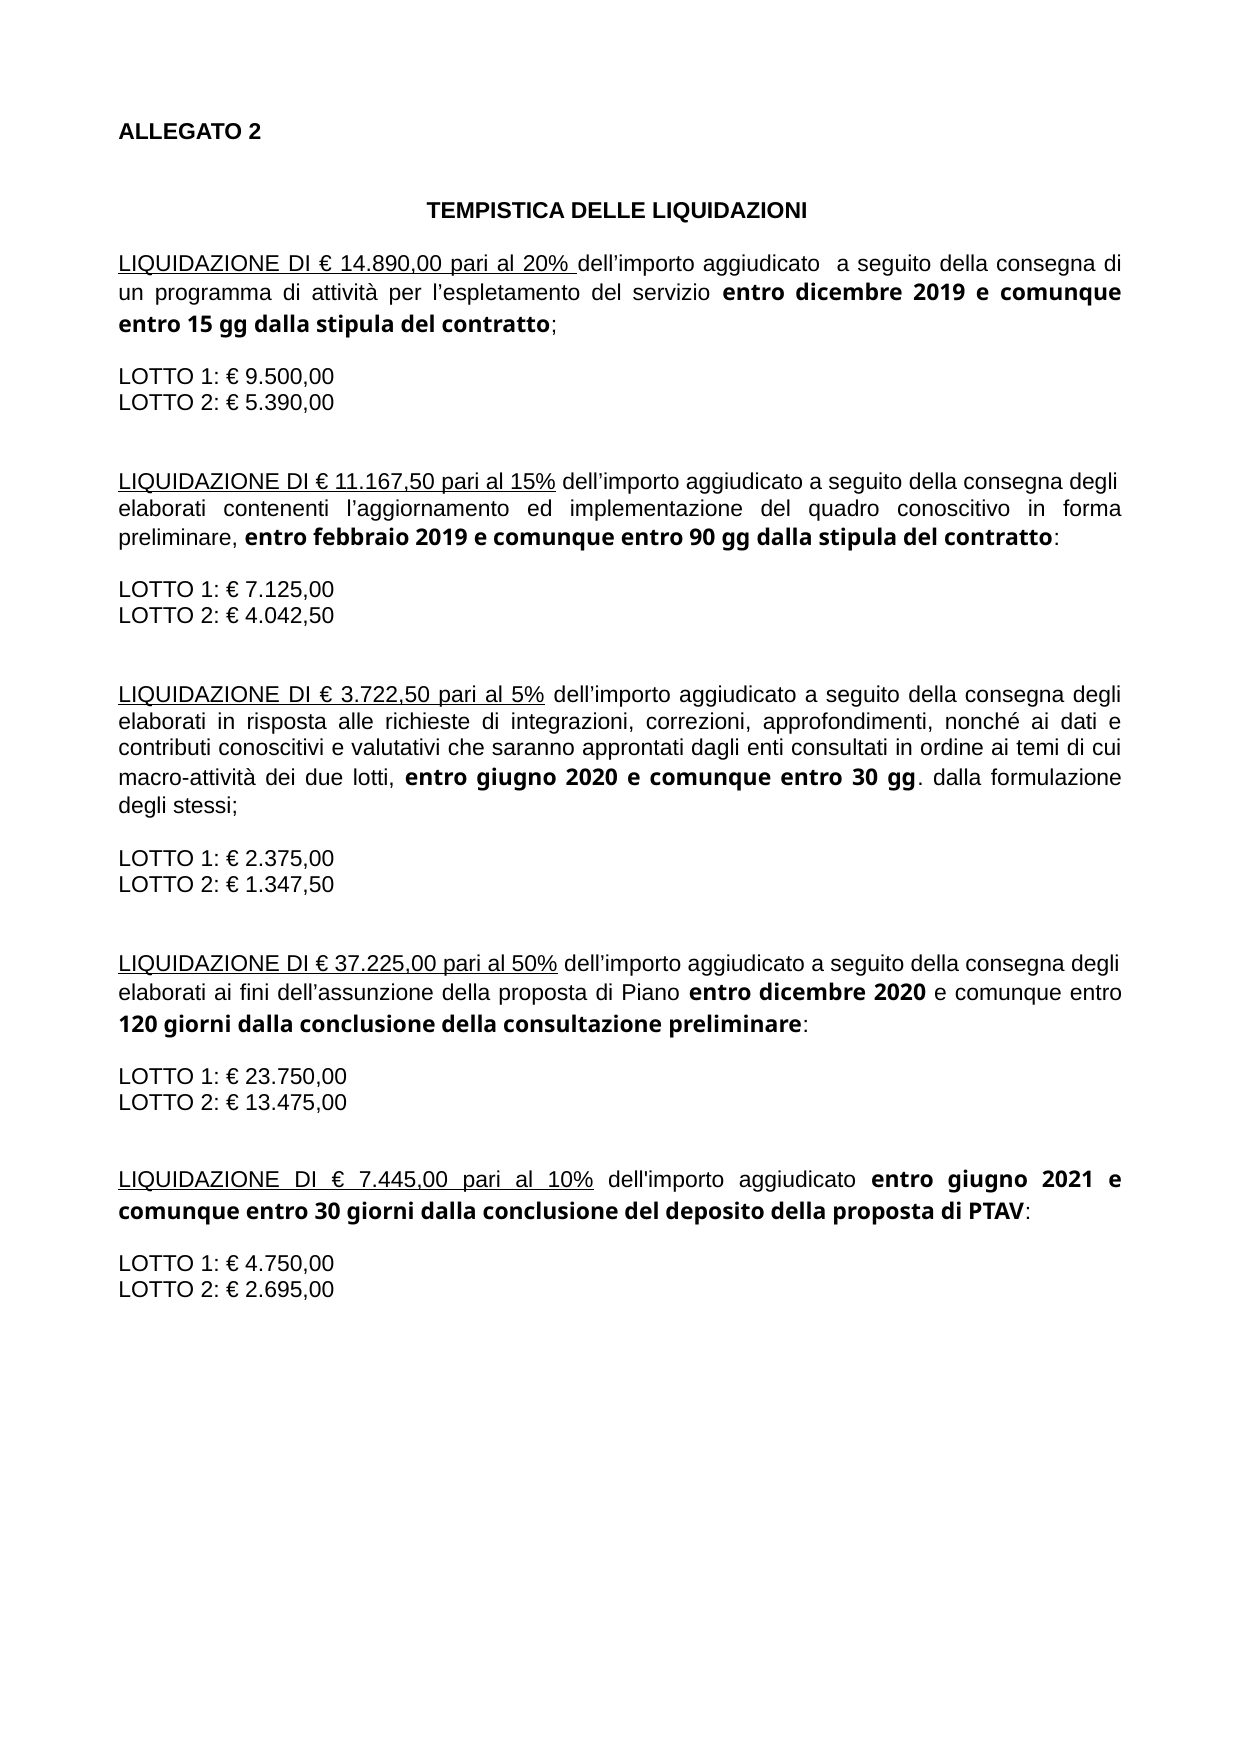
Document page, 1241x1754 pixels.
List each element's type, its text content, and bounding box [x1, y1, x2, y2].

text TEMPISTICA DELLE LIQUIDAZIONI [118, 197, 1122, 223]
text LIQUIDAZIONE DI € 3.722,50 pari al 5% dell’importo aggiudicato a seguito della consegna degli elaborati in risposta alle richieste di integrazioni, correzioni, approfondimenti, nonché ai dati e contributi conoscitivi e valutativi che saranno approntati dagli enti consultati in ordine ai temi di cui macro-attività dei due lotti, entro giugno 2020 e comunque entro 30 gg. dalla formulazione degli stessi; [118, 681, 1122, 818]
text LOTTO 1: € 23.750,00 [118, 1063, 1122, 1089]
text LIQUIDAZIONE DI € 11.167,50 pari al 15% dell’importo aggiudicato a seguito della consegna degli [118, 468, 1122, 494]
text LOTTO 2: € 1.347,50 [118, 871, 1122, 897]
text LIQUIDAZIONE DI € 37.225,00 pari al 50% dell’importo aggiudicato a seguito della consegna degli [118, 950, 1122, 976]
text elaborati contenenti l’aggiornamento ed implementazione del quadro conoscitivo in forma preliminare, entro febbraio 2019 e comunque entro 90 gg dalla stipula del contratto: [118, 494, 1122, 552]
text LIQUIDAZIONE DI € 7.445,00 pari al 10% dell'importo aggiudicato entro giugno 2021 e comunque entro 30 giorni dalla conclusione del deposito della proposta di PTAV: [118, 1163, 1122, 1226]
text LOTTO 2: € 13.475,00 [118, 1089, 1122, 1115]
text LOTTO 1: € 7.125,00 [118, 576, 1122, 602]
text ALLEGATO 2 [118, 118, 1122, 144]
text LOTTO 2: € 4.042,50 [118, 602, 1122, 629]
text LIQUIDAZIONE DI € 14.890,00 pari al 20% dell’importo aggiudicato a seguito della consegna di un programma di attività per l’espletamento del servizio entro dicembre 2019 e comunque entro 15 gg dalla stipula del contratto; [118, 250, 1122, 339]
text LOTTO 2: € 2.695,00 [118, 1276, 1122, 1302]
text LOTTO 1: € 2.375,00 [118, 844, 1122, 871]
text LOTTO 2: € 5.390,00 [118, 389, 1122, 415]
text elaborati ai fini dell’assunzione della proposta di Piano entro dicembre 2020 e comunque entro 120 giorni dalla conclusione della consultazione preliminare: [118, 976, 1122, 1039]
text LOTTO 1: € 9.500,00 [118, 363, 1122, 389]
text LOTTO 1: € 4.750,00 [118, 1250, 1122, 1276]
